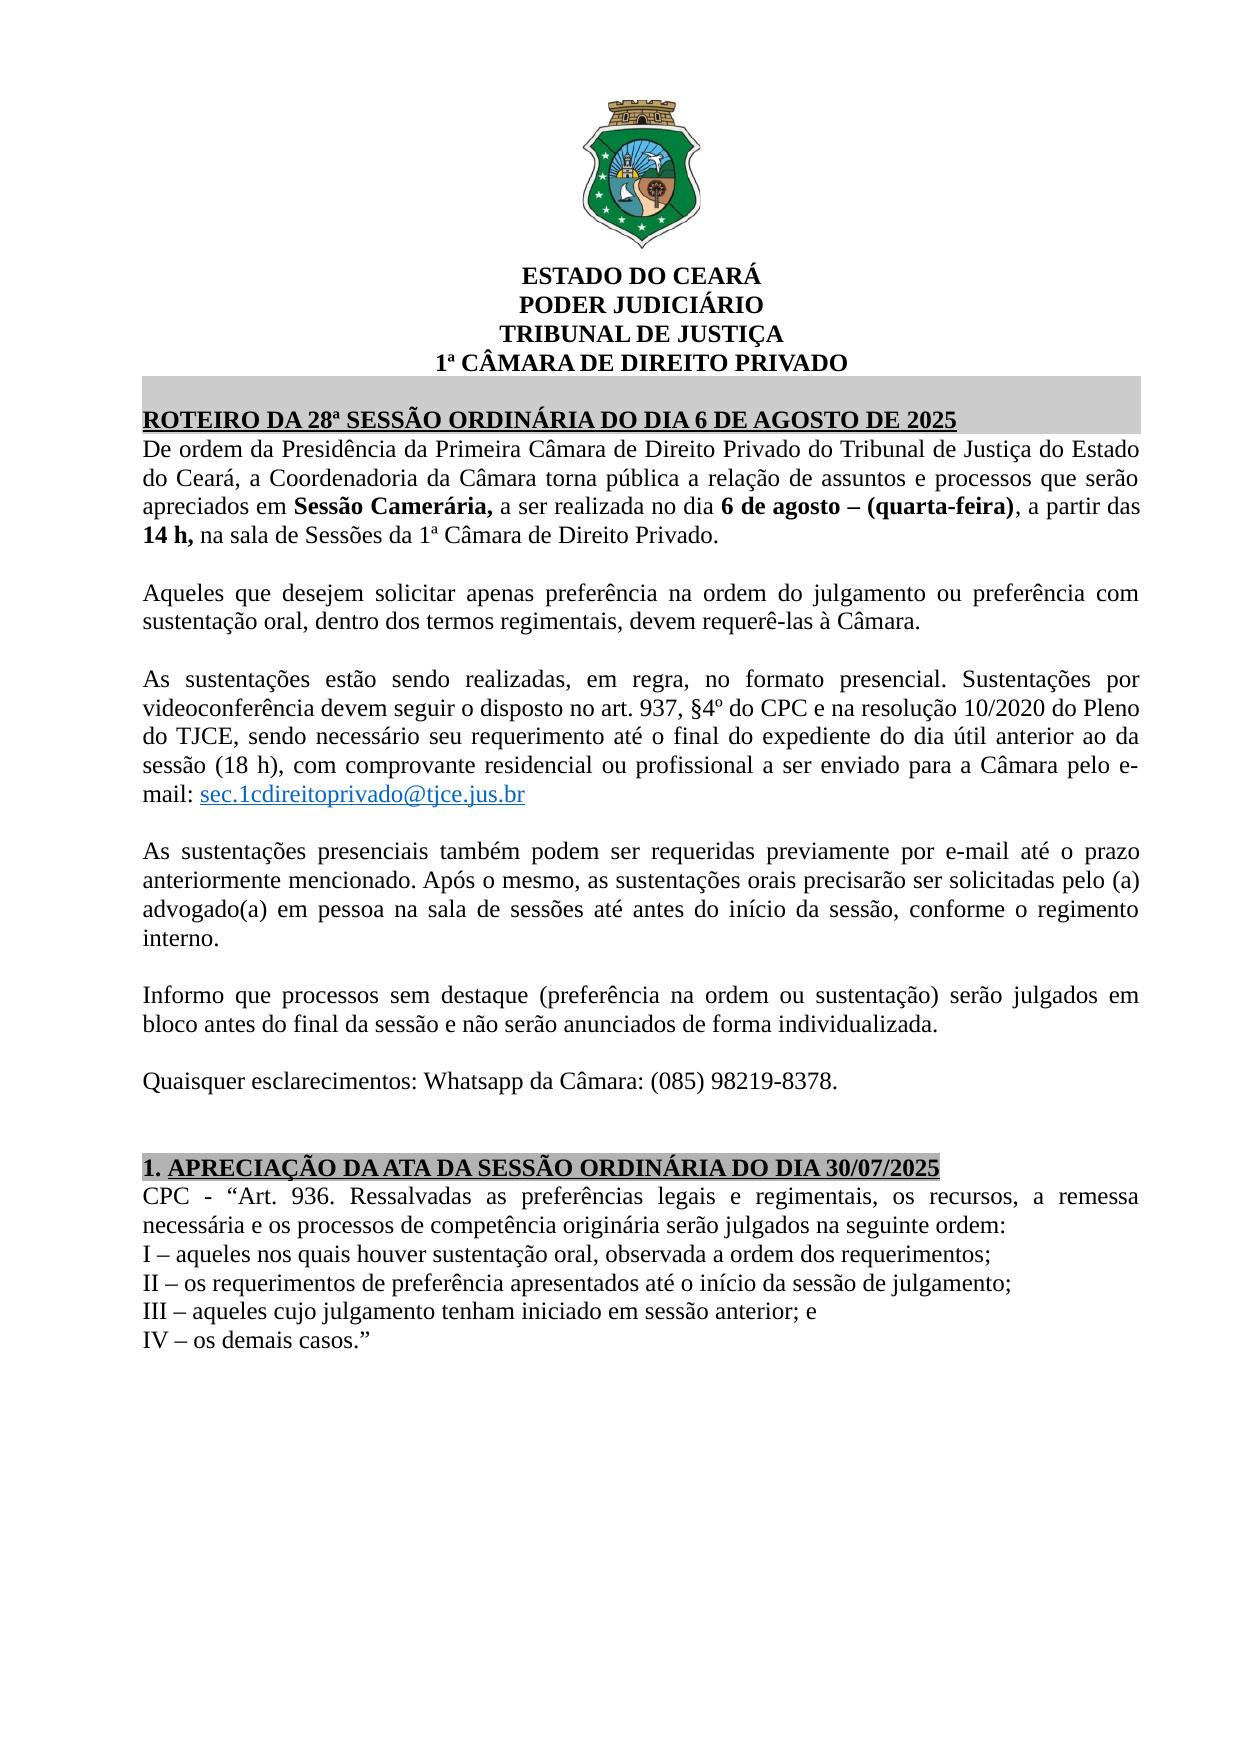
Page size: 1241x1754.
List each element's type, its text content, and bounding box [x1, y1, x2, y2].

text As sustentações estão sendo realizadas, em regra, no formato presencial. Sustentações por videoconferência devem seguir o disposto no art. 937, §4º do CPC e na resolução 10/2020 do Pleno do TJCE, sendo necessário seu requerimento até o final do expediente do dia útil anterior ao da sessão (18 h), com comprovante residencial ou profissional a ser enviado para a Câmara pelo e-mail: sec.1cdireitoprivado@tjce.jus.br [142, 664, 1141, 808]
text Quaisquer esclarecimentos: Whatsapp da Câmara: (085) 98219-8378. [142, 1066, 1141, 1095]
text Informo que processos sem destaque (preferência na ordem ou sustentação) serão julgados em bloco antes do final da sessão e não serão anunciados de forma individualizada. [142, 980, 1141, 1038]
text As sustentações presenciais também podem ser requeridas previamente por e-mail até o prazo anteriormente mencionado. Após o mesmo, as sustentações orais precisarão ser solicitadas pelo (a) advogado(a) em pessoa na sala de sessões até antes do início da sessão, conforme o regimento interno. [142, 836, 1141, 951]
text CPC - “Art. 936. Ressalvadas as preferências legais e regimentais, os recursos, a remessa necessária e os processos de competência originária serão julgados na seguinte ordem: [142, 1181, 1141, 1239]
subtitle TRIBUNAL DE JUSTIÇA [142, 319, 1141, 348]
text De ordem da Presidência da Primeira Câmara de Direito Privado do Tribunal de Justiça do Estado do Ceará, a Coordenadoria da Câmara torna pública a relação de assuntos e processos que serão apreciados em Sessão Camerária, a ser realizada no dia 6 de agosto – (quarta-feira), a partir das 14 h, na sala de Sessões da 1ª Câmara de Direito Privado. [142, 434, 1141, 549]
picture [582, 100, 701, 249]
text ROTEIRO DA 28ª SESSÃO ORDINÁRIA DO DIA 6 DE AGOSTO DE 2025 [142, 405, 1141, 434]
subtitle Aqueles que desejem solicitar apenas preferência na ordem do julgamento ou preferência com sustentação oral, dentro dos termos regimentais, devem requerê-las à Câmara. [142, 578, 1141, 635]
text II – os requerimentos de preferência apresentados até o início da sessão de julgamento; [142, 1268, 1141, 1296]
subtitle 1ª CÂMARA DE DIREITO PRIVADO [142, 348, 1141, 376]
text PODER JUDICIÁRIO [142, 290, 1141, 319]
text ESTADO DO CEARÁ [142, 261, 1141, 290]
text 1. APRECIAÇÃO DA ATA DA SESSÃO ORDINÁRIA DO DIA 30/07/2025 [142, 1153, 1141, 1181]
text III – aqueles cujo julgamento tenham iniciado em sessão anterior; e [142, 1296, 1141, 1325]
text I – aqueles nos quais houver sustentação oral, observada a ordem dos requerimentos; [142, 1239, 1141, 1268]
text IV – os demais casos.” [142, 1325, 1141, 1354]
